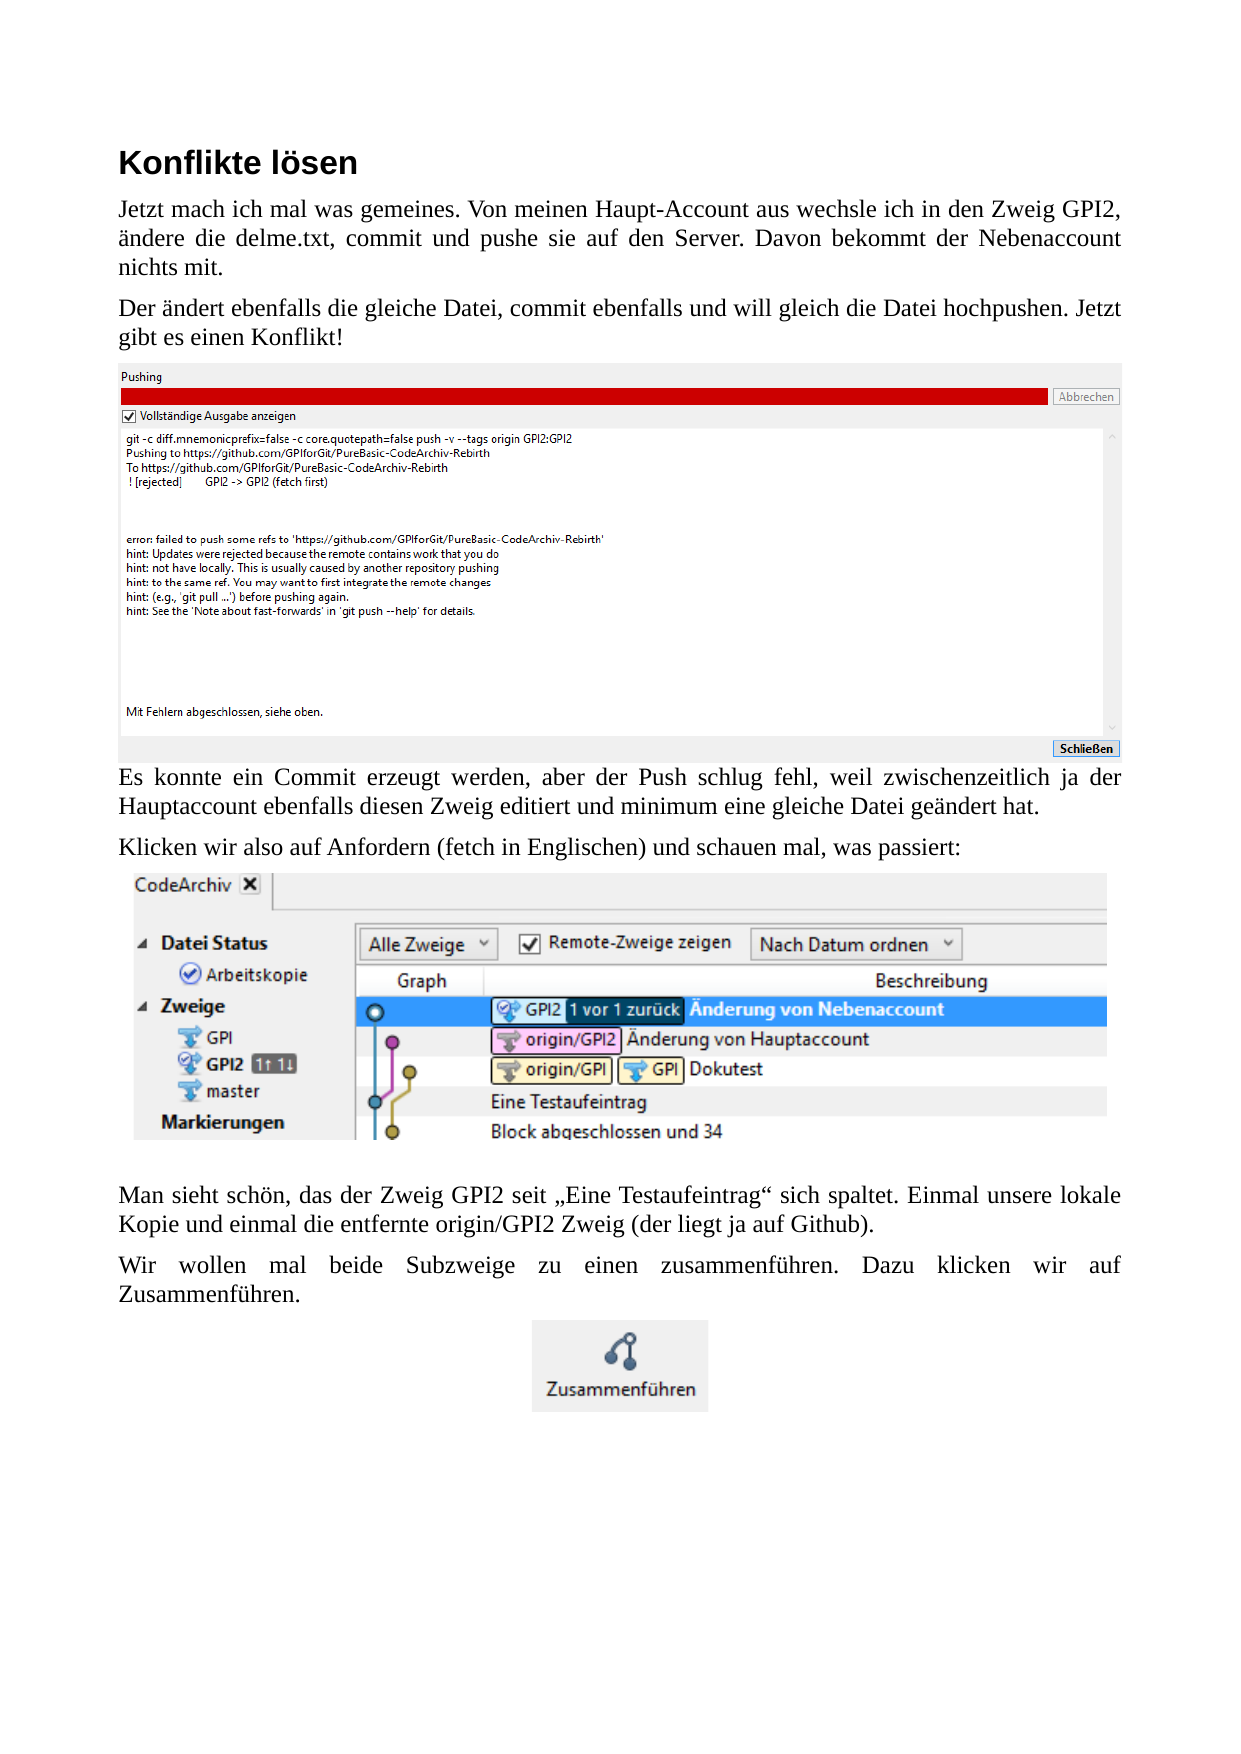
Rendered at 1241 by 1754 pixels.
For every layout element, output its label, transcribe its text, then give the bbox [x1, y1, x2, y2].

text Man sieht schön, das der Zweig GPI2 seit „Eine Testaufeintrag“ sich spaltet. Einmal unsere lokale Kopie und einmal die entfernte origin/GPI2 Zweig (der liegt ja auf Github). [118, 1181, 1122, 1238]
picture [531, 1320, 709, 1412]
picture [118, 363, 1123, 763]
picture [133, 873, 1107, 1140]
text Klicken wir also auf Anfordern (fetch in Englischen) und schauen mal, was passiert: [118, 832, 1122, 861]
subtitle Konflikte lösen [118, 143, 1122, 182]
text Es konnte ein Commit erzeugt werden, aber der Push schlug fehl, weil zwischenzeitlich ja der Hauptaccount ebenfalls diesen Zweig editiert und minimum eine gleiche Datei geändert hat. [118, 763, 1122, 820]
text Jetzt mach ich mal was gemeines. Von meinen Haupt-Account aus wechsle ich in den Zweig GPI2, ändere die delme.txt, commit und pushe sie auf den Server. Davon bekommt der Nebenaccount nichts mit. [118, 194, 1122, 281]
text Der ändert ebenfalls die gleiche Datei, commit ebenfalls und will gleich die Datei hochpushen. Jetzt gibt es einen Konflikt! [118, 293, 1122, 351]
text Wir wollen mal beide Subzweige zu einen zusammenführen. Dazu klicken wir auf Zusammenführen. [118, 1251, 1122, 1308]
